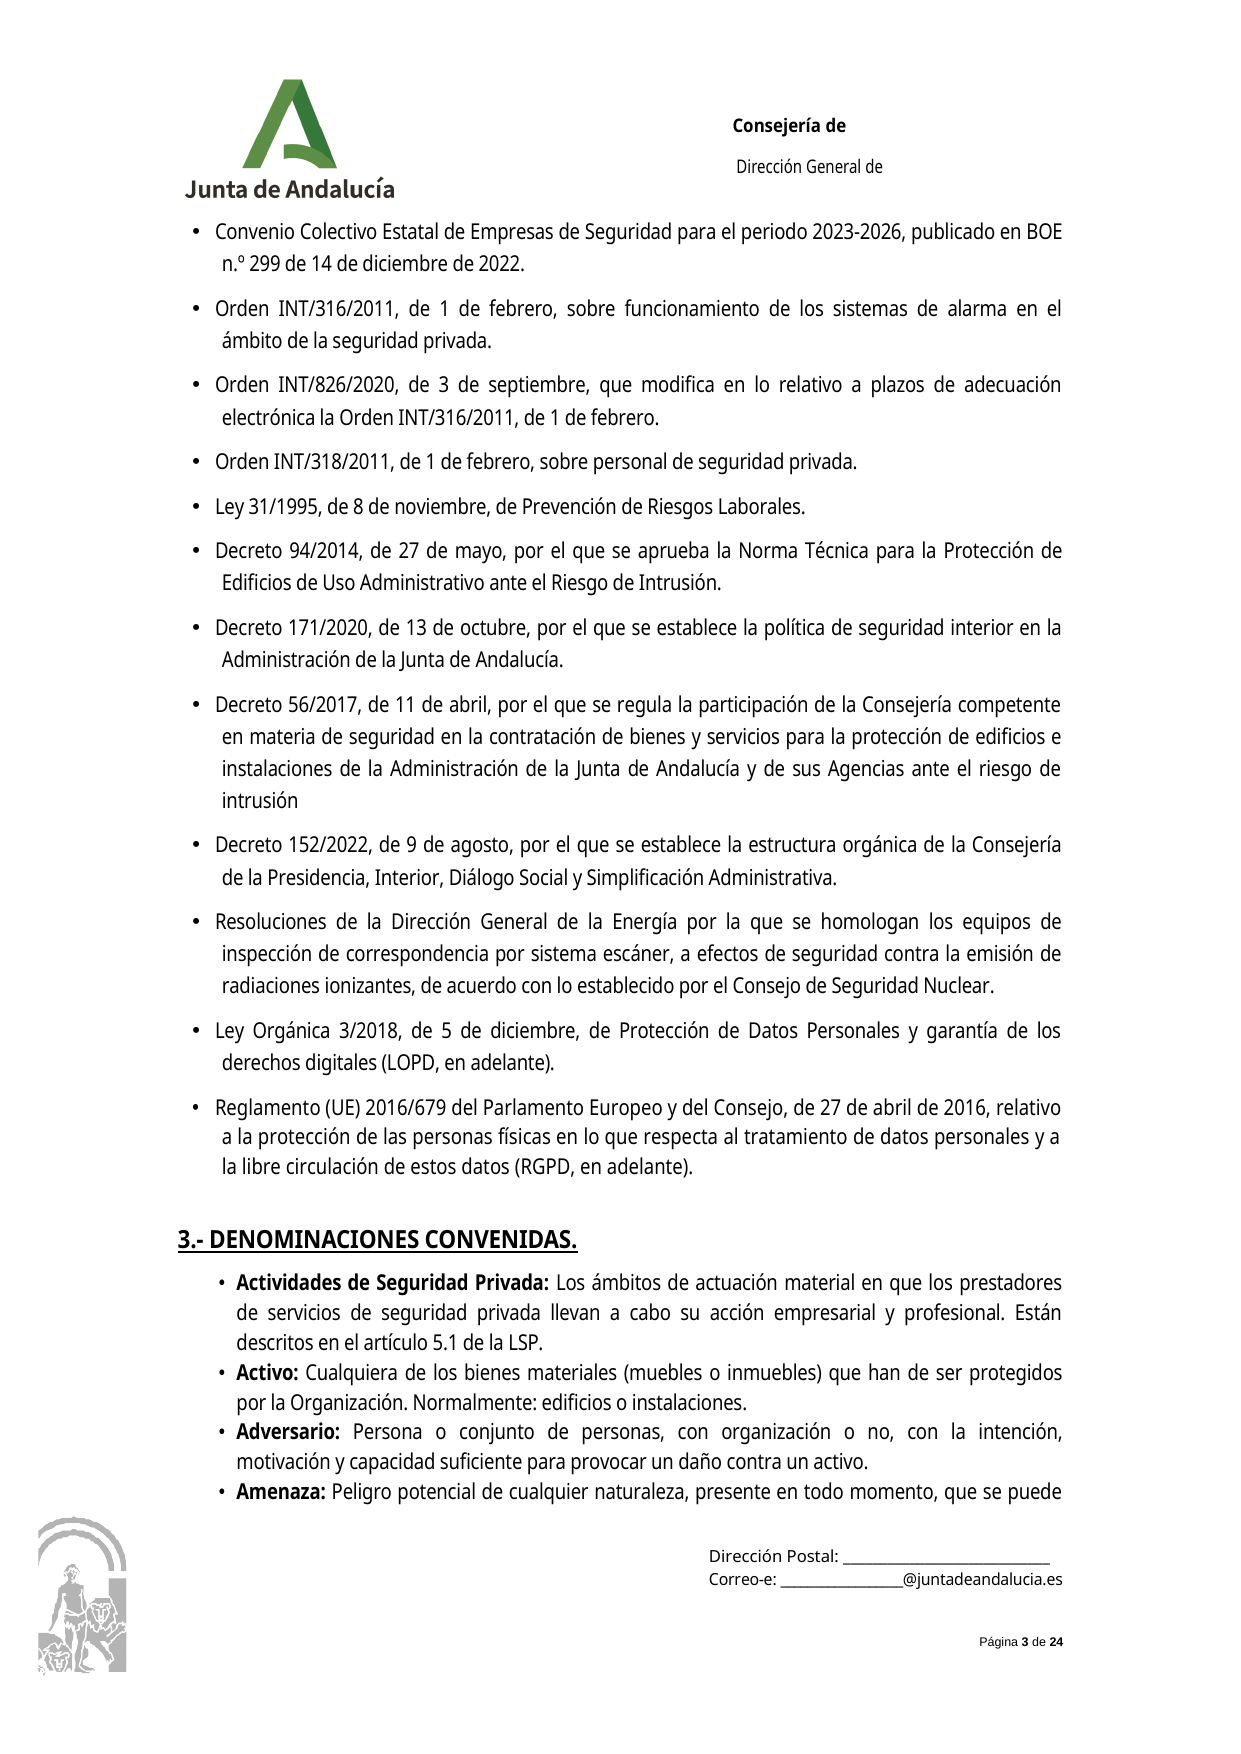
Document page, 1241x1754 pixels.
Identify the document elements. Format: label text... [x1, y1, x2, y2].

list Amenaza: Peligro potencial de cualquier naturaleza, presente en todo momento, que se puede [218, 1476, 1063, 1506]
list Ley 31/1995, de 8 de noviembre, de Prevención de Riesgos Laborales. [192, 491, 1063, 520]
list Decreto 171/2020, de 13 de octubre, por el que se establece la política de seguridad interior en la Administración de la Junta de Andalucía. [192, 612, 1062, 674]
list Reglamento (UE) 2016/679 del Parlamento Europeo y del Consejo, de 27 de abril de 2016, relativo a la protección de las personas físicas en lo que respecta al tratamiento de datos personales y a la libre circulación de estos datos (RGPD, en adelante). [192, 1091, 1062, 1181]
list Ley Orgánica 3/2018, de 5 de diciembre, de Protección de Datos Personales y garantía de los derechos digitales (LOPD, en adelante). [192, 1015, 1062, 1077]
list Orden INT/826/2020, de 3 de septiembre, que modifica en lo relativo a plazos de adecuación electrónica la Orden INT/316/2011, de 1 de febrero. [192, 369, 1063, 431]
list Orden INT/316/2011, de 1 de febrero, sobre funcionamiento de los sistemas de alarma en el ámbito de la seguridad privada. [192, 293, 1063, 354]
list Convenio Colectivo Estatal de Empresas de Seguridad para el periodo 2023-2026, publicado en BOE n.º 299 de 14 de diciembre de 2022. [192, 178, 1063, 278]
list Resoluciones de la Dirección General de la Energía por la que se homologan los equipos de inspección de correspondencia por sistema escáner, a efectos de seguridad contra la emisión de radiaciones ionizantes, de acuerdo con lo establecido por el Consejo de Seguridad Nuclear. [192, 906, 1062, 1000]
list Actividades de Seguridad Privada: Los ámbitos de actuación material en que los prestadores de servicios de seguridad privada llevan a cabo su acción empresarial y profesional. Están descritos en el artículo 5.1 de la LSP. [218, 1267, 1063, 1357]
list Orden INT/318/2011, de 1 de febrero, sobre personal de seguridad privada. [192, 446, 1063, 476]
subtitle 3.- DENOMINACIONES CONVENIDAS. [177, 1222, 1063, 1256]
list Decreto 56/2017, de 11 de abril, por el que se regula la participación de la Consejería competente en materia de seguridad en la contratación de bienes y servicios para la protección de edificios e instalaciones de la Administración de la Junta de Andalucía y de sus Agencias ante el riesgo de intrusión [192, 688, 1062, 814]
list Decreto 152/2022, de 9 de agosto, por el que se establece la estructura orgánica de la Consejería de la Presidencia, Interior, Diálogo Social y Simplificación Administrativa. [192, 829, 1062, 891]
picture [165, 63, 414, 214]
list Activo: Cualquiera de los bienes materiales (muebles o inmuebles) que han de ser protegidos por la Organización. Normalmente: edificios o instalaciones. [218, 1357, 1063, 1416]
list Decreto 94/2014, de 27 de mayo, por el que se aprueba la Norma Técnica para la Protección de Edificios de Uso Administrativo ante el Riesgo de Intrusión. [192, 535, 1063, 597]
list Adversario: Persona o conjunto de personas, con organización o no, con la intención, motivación y capacidad suficiente para provocar un daño contra un activo. [218, 1416, 1063, 1476]
picture [38, 1516, 127, 1676]
